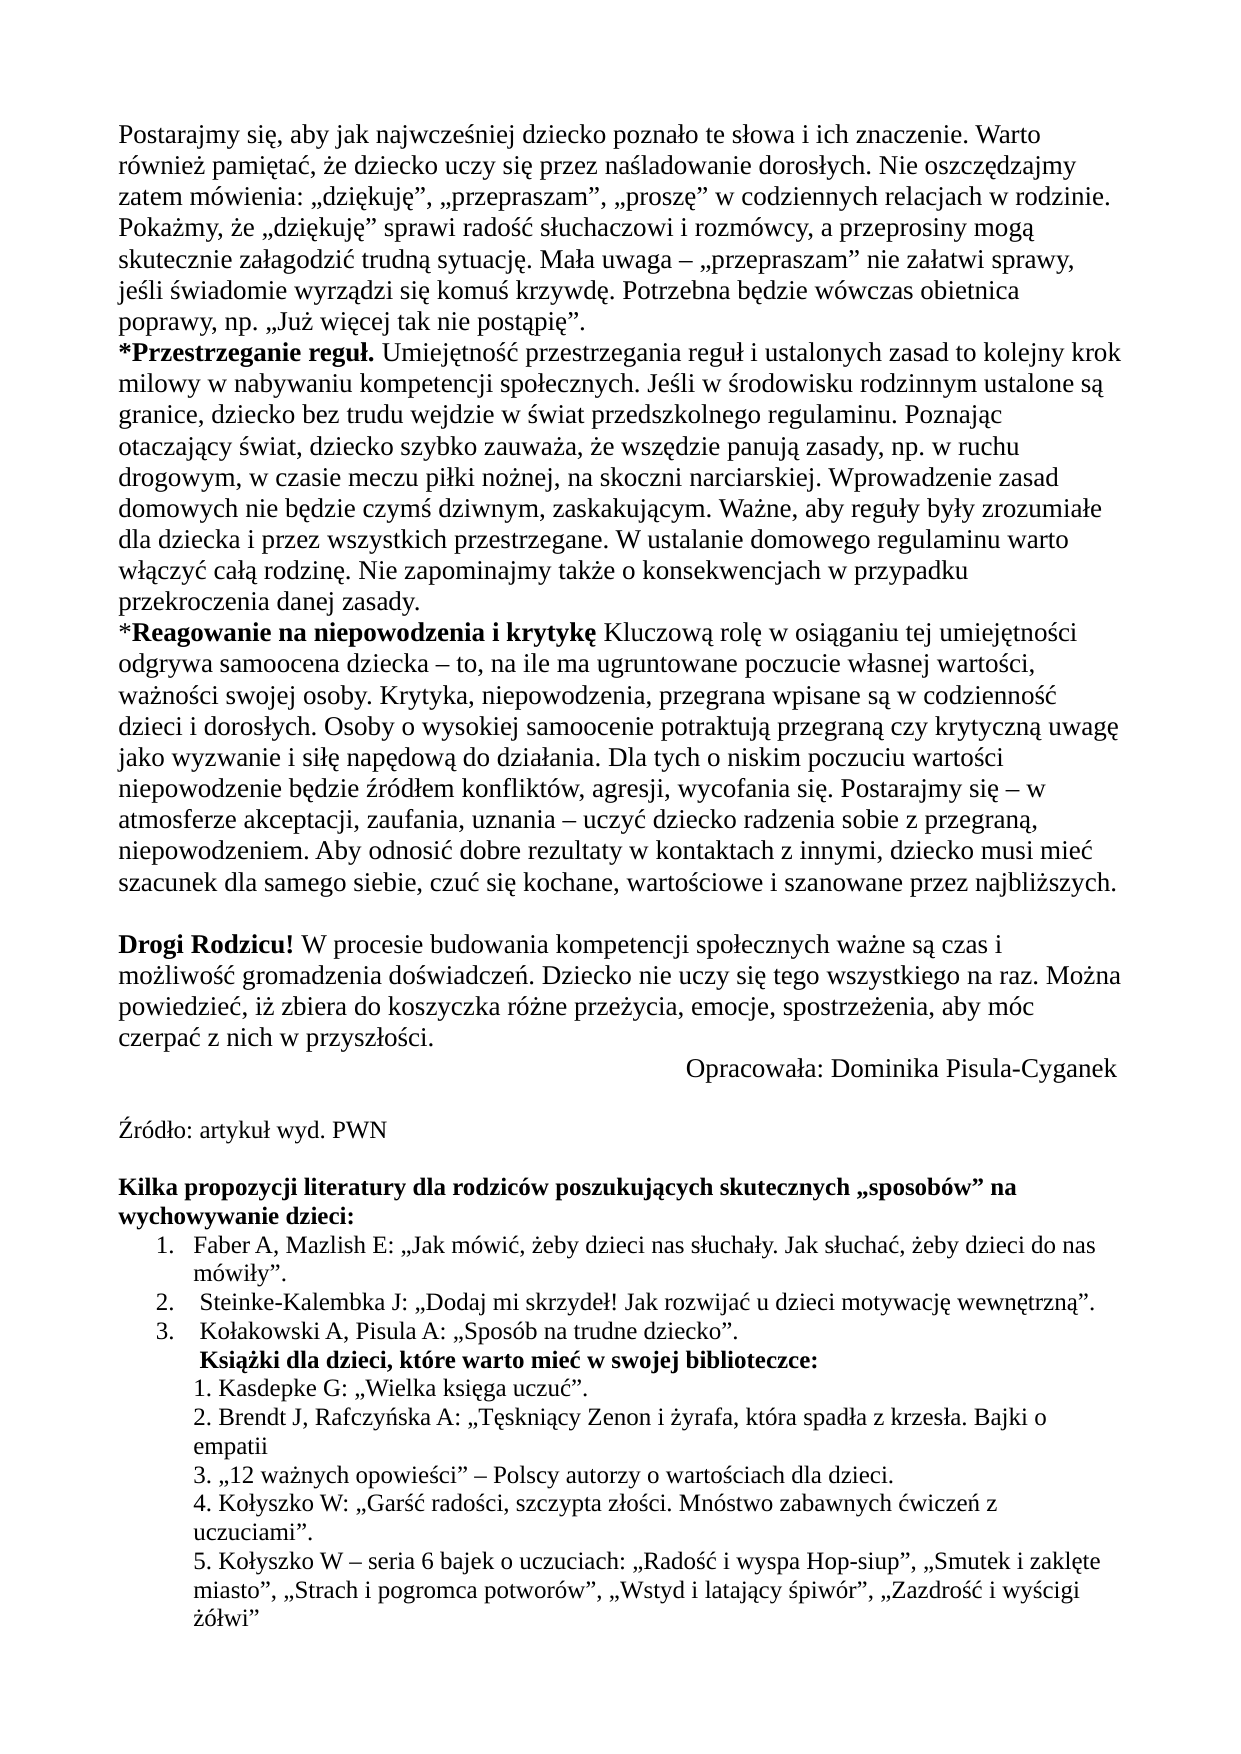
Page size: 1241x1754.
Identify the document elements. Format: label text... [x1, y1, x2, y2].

text Drogi Rodzicu! W procesie budowania kompetencji społecznych ważne są czas i możliwość gromadzenia doświadczeń. Dziecko nie uczy się tego wszystkiego na raz. Można powiedzieć, iż zbiera do koszyczka różne przeżycia, emocje, spostrzeżenia, aby móc czerpać z nich w przyszłości. [118, 928, 1122, 1052]
text Kilka propozycji literatury dla rodziców poszukujących skutecznych „sposobów” na wychowywanie dzieci: [118, 1172, 1122, 1230]
text Źródło: artykuł wyd. PWN [118, 1115, 1122, 1143]
text Opracowała: Dominika Pisula-Cyganek [118, 1052, 1122, 1084]
list Faber A, Mazlish E: „Jak mówić, żeby dzieci nas słuchały. Jak słuchać, żeby dzieci do nas mówiły”. [156, 1230, 1122, 1287]
list Kołakowski A, Pisula A: „Sposób na trudne dziecko”. [156, 1316, 1122, 1345]
list 5. Kołyszko W – seria 6 bajek o uczuciach: „Radość i wyspa Hop-siup”, „Smutek i zaklęte miasto”, „Strach i pogromca potworów”, „Wstyd i latający śpiwór”, „Zazdrość i wyścigi żółwi” [156, 1546, 1122, 1632]
list 3. „12 ważnych opowieści” – Polscy autorzy o wartościach dla dzieci. [156, 1460, 1122, 1488]
list Steinke-Kalembka J: „Dodaj mi skrzydeł! Jak rozwijać u dzieci motywację wewnętrzną”. [156, 1287, 1122, 1316]
list 1. Kasdepke G: „Wielka księga uczuć”. [156, 1373, 1122, 1402]
text *Przestrzeganie reguł. Umiejętność przestrzegania reguł i ustalonych zasad to kolejny krok milowy w nabywaniu kompetencji społecznych. Jeśli w środowisku rodzinnym ustalone są granice, dziecko bez trudu wejdzie w świat przedszkolnego regulaminu. Poznając otaczający świat, dziecko szybko zauważa, że wszędzie panują zasady, np. w ruchu drogowym, w czasie meczu piłki nożnej, na skoczni narciarskiej. Wprowadzenie zasad domowych nie będzie czymś dziwnym, zaskakującym. Ważne, aby reguły były zrozumiałe dla dziecka i przez wszystkich przestrzegane. W ustalanie domowego regulaminu warto włączyć całą rodzinę. Nie zapominajmy także o konsekwencjach w przypadku przekroczenia danej zasady. [118, 336, 1122, 616]
list Książki dla dzieci, które warto mieć w swojej biblioteczce: [156, 1345, 1122, 1373]
text *Reagowanie na niepowodzenia i krytykę Kluczową rolę w osiąganiu tej umiejętności odgrywa samoocena dziecka – to, na ile ma ugruntowane poczucie własnej wartości, ważności swojej osoby. Krytyka, niepowodzenia, przegrana wpisane są w codzienność dzieci i dorosłych. Osoby o wysokiej samoocenie potraktują przegraną czy krytyczną uwagę jako wyzwanie i siłę napędową do działania. Dla tych o niskim poczuciu wartości niepowodzenie będzie źródłem konfliktów, agresji, wycofania się. Postarajmy się – w atmosferze akceptacji, zaufania, uznania – uczyć dziecko radzenia sobie z przegraną, niepowodzeniem. Aby odnosić dobre rezultaty w kontaktach z innymi, dziecko musi mieć szacunek dla samego siebie, czuć się kochane, wartościowe i szanowane przez najbliższych. [118, 616, 1122, 897]
text Postarajmy się, aby jak najwcześniej dziecko poznało te słowa i ich znaczenie. Warto również pamiętać, że dziecko uczy się przez naśladowanie dorosłych. Nie oszczędzajmy zatem mówienia: „dziękuję”, „przepraszam”, „proszę” w codziennych relacjach w rodzinie. Pokażmy, że „dziękuję” sprawi radość słuchaczowi i rozmówcy, a przeprosiny mogą skutecznie załagodzić trudną sytuację. Mała uwaga – „przepraszam” nie załatwi sprawy, jeśli świadomie wyrządzi się komuś krzywdę. Potrzebna będzie wówczas obietnica poprawy, np. „Już więcej tak nie postąpię”. [118, 118, 1122, 336]
list 4. Kołyszko W: „Garść radości, szczypta złości. Mnóstwo zabawnych ćwiczeń z uczuciami”. [156, 1488, 1122, 1546]
list 2. Brendt J, Rafczyńska A: „Tęskniący Zenon i żyrafa, która spadła z krzesła. Bajki o empatii [156, 1402, 1122, 1460]
